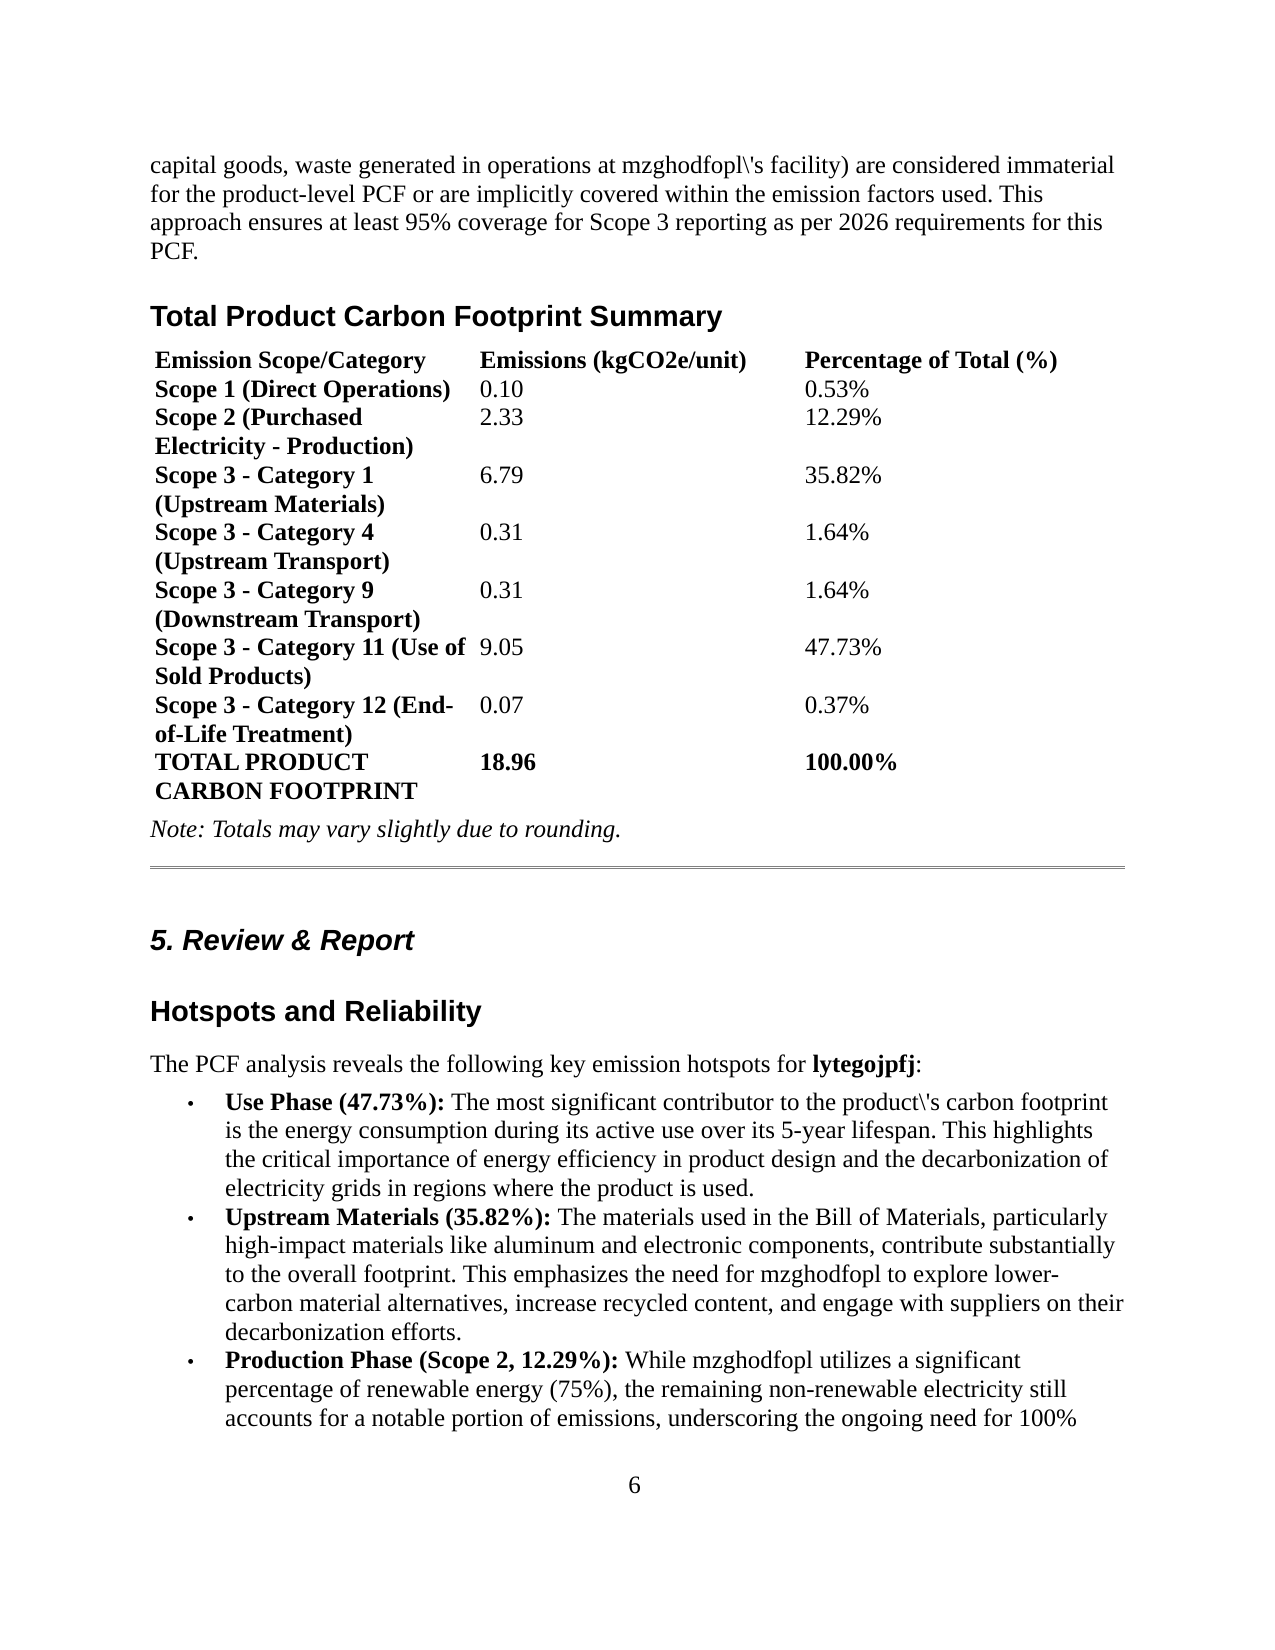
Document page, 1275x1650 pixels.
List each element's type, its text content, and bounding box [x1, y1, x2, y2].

table_cell Scope 3 - Category 4 (Upstream Transport) [150, 518, 475, 575]
table_cell 18.96 [475, 748, 800, 805]
table_cell 2.33 [475, 403, 800, 460]
subtitle 5. Review & Report [150, 923, 1125, 956]
table_cell 35.82% [800, 460, 1125, 517]
table_cell 9.05 [475, 633, 800, 690]
table_cell Scope 1 (Direct Operations) [150, 374, 475, 402]
table_cell 0.53% [800, 374, 1125, 402]
table_cell Scope 3 - Category 11 (Use of Sold Products) [150, 633, 475, 690]
table_cell Scope 3 - Category 12 (End-of-Life Treatment) [150, 690, 475, 747]
subtitle Total Product Carbon Footprint Summary [150, 299, 1125, 332]
table_cell 47.73% [800, 633, 1125, 690]
table_header Percentage of Total (%) [800, 345, 1125, 374]
table_cell 0.07 [475, 690, 800, 747]
list Upstream Materials (35.82%): The materials used in the Bill of Materials, particularly high-impact materials like aluminum and electronic components, contribute substantially to the overall footprint. This emphasizes the need for mzghodfopl to explore lower-carbon material alternatives, increase recycled content, and engage with suppliers on their decarbonization efforts. [187, 1202, 1125, 1345]
text Note: Totals may vary slightly due to rounding. [150, 814, 1125, 843]
table_cell 0.31 [475, 518, 800, 575]
table_cell 1.64% [800, 518, 1125, 575]
list Production Phase (Scope 2, 12.29%): While mzghodfopl utilizes a significant percentage of renewable energy (75%), the remaining non-renewable electricity still accounts for a notable portion of emissions, underscoring the ongoing need for 100% [187, 1345, 1125, 1432]
subtitle Hotspots and Reliability [150, 994, 1125, 1027]
table_cell Scope 3 - Category 1 (Upstream Materials) [150, 460, 475, 517]
table_cell 0.31 [475, 575, 800, 632]
table_cell 0.37% [800, 690, 1125, 747]
table_cell 1.64% [800, 575, 1125, 632]
table_cell 0.10 [475, 374, 800, 402]
table_cell 100.00% [800, 748, 1125, 805]
table_header Emissions (kgCO2e/unit) [475, 345, 800, 374]
text The PCF analysis reveals the following key emission hotspots for lytegojpfj: [150, 1049, 1125, 1078]
table_cell Scope 2 (Purchased Electricity - Production) [150, 403, 475, 460]
table_cell 12.29% [800, 403, 1125, 460]
list Use Phase (47.73%): The most significant contributor to the product\'s carbon footprint is the energy consumption during its active use over its 5-year lifespan. This highlights the critical importance of energy efficiency in product design and the decarbonization of electricity grids in regions where the product is used. [187, 1087, 1125, 1202]
table_cell 6.79 [475, 460, 800, 517]
table_cell TOTAL PRODUCT CARBON FOOTPRINT [150, 748, 475, 805]
table_cell Scope 3 - Category 9 (Downstream Transport) [150, 575, 475, 632]
table_header Emission Scope/Category [150, 345, 475, 374]
text capital goods, waste generated in operations at mzghodfopl\'s facility) are considered immaterial for the product-level PCF or are implicitly covered within the emission factors used. This approach ensures at least 95% coverage for Scope 3 reporting as per 2026 requirements for this PCF. [150, 150, 1125, 265]
